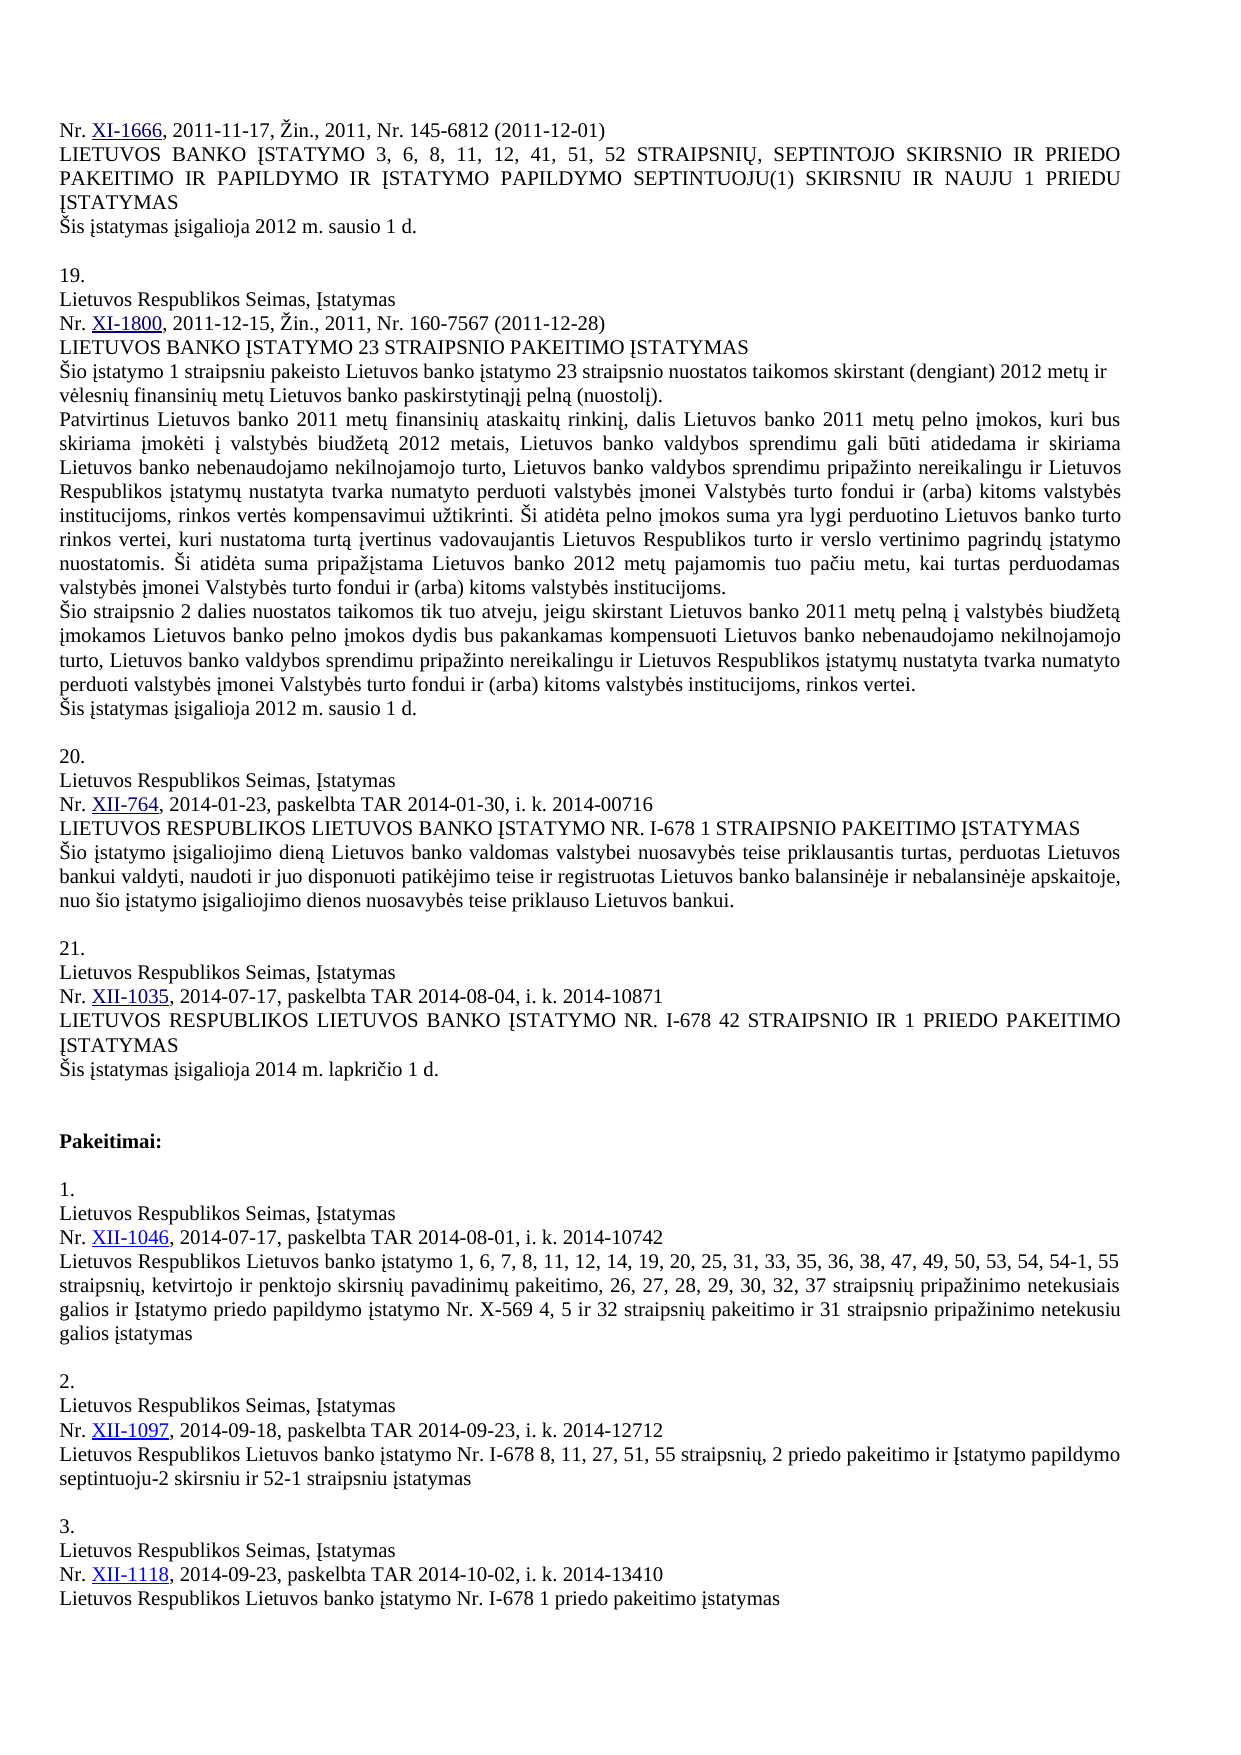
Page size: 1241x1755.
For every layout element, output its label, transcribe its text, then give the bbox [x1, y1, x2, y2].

text Nr. XII-1118, 2014-09-23, paskelbta TAR 2014-10-02, i. k. 2014-13410 [59, 1562, 1122, 1586]
text 1. [59, 1177, 1122, 1201]
text LIETUVOS RESPUBLIKOS LIETUVOS BANKO ĮSTATYMO NR. I-678 42 STRAIPSNIO IR 1 PRIEDO PAKEITIMO ĮSTATYMAS [59, 1008, 1122, 1057]
text Lietuvos Respublikos Seimas, Įstatymas [59, 960, 1122, 984]
text Nr. XII-1035, 2014-07-17, paskelbta TAR 2014-08-04, i. k. 2014-10871 [59, 984, 1122, 1008]
text Lietuvos Respublikos Lietuvos banko įstatymo 1, 6, 7, 8, 11, 12, 14, 19, 20, 25, 31, 33, 35, 36, 38, 47, 49, 50, 53, 54, 54-1, 55 straipsnių, ketvirtojo ir penktojo skirsnių pavadinimų pakeitimo, 26, 27, 28, 29, 30, 32, 37 straipsnių pripažinimo netekusiais galios ir Įstatymo priedo papildymo įstatymo Nr. X-569 4, 5 ir 32 straipsnių pakeitimo ir 31 straipsnio pripažinimo netekusiu galios įstatymas [59, 1249, 1122, 1345]
text Lietuvos Respublikos Seimas, Įstatymas [59, 1538, 1122, 1562]
text Šis įstatymas įsigalioja 2012 m. sausio 1 d. [59, 696, 1122, 720]
text Nr. XII-1097, 2014-09-18, paskelbta TAR 2014-09-23, i. k. 2014-12712 [59, 1417, 1122, 1442]
text Nr. XII-1046, 2014-07-17, paskelbta TAR 2014-08-01, i. k. 2014-10742 [59, 1225, 1122, 1249]
text Šio įstatymo 1 straipsniu pakeisto Lietuvos banko įstatymo 23 straipsnio nuostatos taikomos skirstant (dengiant) 2012 metų ir vėlesnių finansinių metų Lietuvos banko paskirstytinąjį pelną (nuostolį). [59, 359, 1122, 407]
text Pakeitimai: [59, 1129, 1122, 1153]
text Lietuvos Respublikos Seimas, Įstatymas [59, 1393, 1122, 1417]
text 20. [59, 744, 1122, 768]
text Lietuvos Respublikos Seimas, Įstatymas [59, 768, 1122, 792]
text Lietuvos Respublikos Seimas, Įstatymas [59, 1201, 1122, 1225]
text 2. [59, 1369, 1122, 1393]
text Šis įstatymas įsigalioja 2012 m. sausio 1 d. [59, 214, 1122, 238]
text Lietuvos Respublikos Seimas, Įstatymas [59, 287, 1122, 311]
text LIETUVOS RESPUBLIKOS LIETUVOS BANKO ĮSTATYMO NR. I-678 1 STRAIPSNIO PAKEITIMO ĮSTATYMAS [59, 816, 1122, 840]
text Nr. XI-1800, 2011-12-15, Žin., 2011, Nr. 160-7567 (2011-12-28) [59, 311, 1122, 335]
text Šio įstatymo įsigaliojimo dieną Lietuvos banko valdomas valstybei nuosavybės teise priklausantis turtas, perduotas Lietuvos bankui valdyti, naudoti ir juo disponuoti patikėjimo teise ir registruotas Lietuvos banko balansinėje ir nebalansinėje apskaitoje, nuo šio įstatymo įsigaliojimo dienos nuosavybės teise priklauso Lietuvos bankui. [59, 840, 1122, 912]
text Nr. XI-1666, 2011-11-17, Žin., 2011, Nr. 145-6812 (2011-12-01) [59, 118, 1122, 142]
text 3. [59, 1514, 1122, 1538]
text Šio straipsnio 2 dalies nuostatos taikomos tik tuo atveju, jeigu skirstant Lietuvos banko 2011 metų pelną į valstybės biudžetą įmokamos Lietuvos banko pelno įmokos dydis bus pakankamas kompensuoti Lietuvos banko nebenaudojamo nekilnojamojo turto, Lietuvos banko valdybos sprendimu pripažinto nereikalingu ir Lietuvos Respublikos įstatymų nustatyta tvarka numatyto perduoti valstybės įmonei Valstybės turto fondui ir (arba) kitoms valstybės institucijoms, rinkos vertei. [59, 599, 1122, 696]
text Nr. XII-764, 2014-01-23, paskelbta TAR 2014-01-30, i. k. 2014-00716 [59, 792, 1122, 816]
text LIETUVOS BANKO ĮSTATYMO 23 STRAIPSNIO PAKEITIMO ĮSTATYMAS [59, 335, 1122, 359]
text Šis įstatymas įsigalioja 2014 m. lapkričio 1 d. [59, 1057, 1122, 1081]
text 21. [59, 936, 1122, 960]
text Lietuvos Respublikos Lietuvos banko įstatymo Nr. I-678 8, 11, 27, 51, 55 straipsnių, 2 priedo pakeitimo ir Įstatymo papildymo septintuoju-2 skirsniu ir 52-1 straipsniu įstatymas [59, 1442, 1122, 1490]
text LIETUVOS BANKO ĮSTATYMO 3, 6, 8, 11, 12, 41, 51, 52 STRAIPSNIŲ, SEPTINTOJO SKIRSNIO IR PRIEDO PAKEITIMO IR PAPILDYMO IR ĮSTATYMO PAPILDYMO SEPTINTUOJU(1) SKIRSNIU IR NAUJU 1 PRIEDU ĮSTATYMAS [59, 142, 1122, 214]
text 19. [59, 262, 1122, 287]
text Lietuvos Respublikos Lietuvos banko įstatymo Nr. I-678 1 priedo pakeitimo įstatymas [59, 1586, 1122, 1610]
text Patvirtinus Lietuvos banko 2011 metų finansinių ataskaitų rinkinį, dalis Lietuvos banko 2011 metų pelno įmokos, kuri bus skiriama įmokėti į valstybės biudžetą 2012 metais, Lietuvos banko valdybos sprendimu gali būti atidedama ir skiriama Lietuvos banko nebenaudojamo nekilnojamojo turto, Lietuvos banko valdybos sprendimu pripažinto nereikalingu ir Lietuvos Respublikos įstatymų nustatyta tvarka numatyto perduoti valstybės įmonei Valstybės turto fondui ir (arba) kitoms valstybės institucijoms, rinkos vertės kompensavimui užtikrinti. Ši atidėta pelno įmokos suma yra lygi perduotino Lietuvos banko turto rinkos vertei, kuri nustatoma turtą įvertinus vadovaujantis Lietuvos Respublikos turto ir verslo vertinimo pagrindų įstatymo nuostatomis. Ši atidėta suma pripažįstama Lietuvos banko 2012 metų pajamomis tuo pačiu metu, kai turtas perduodamas valstybės įmonei Valstybės turto fondui ir (arba) kitoms valstybės institucijoms. [59, 407, 1122, 599]
